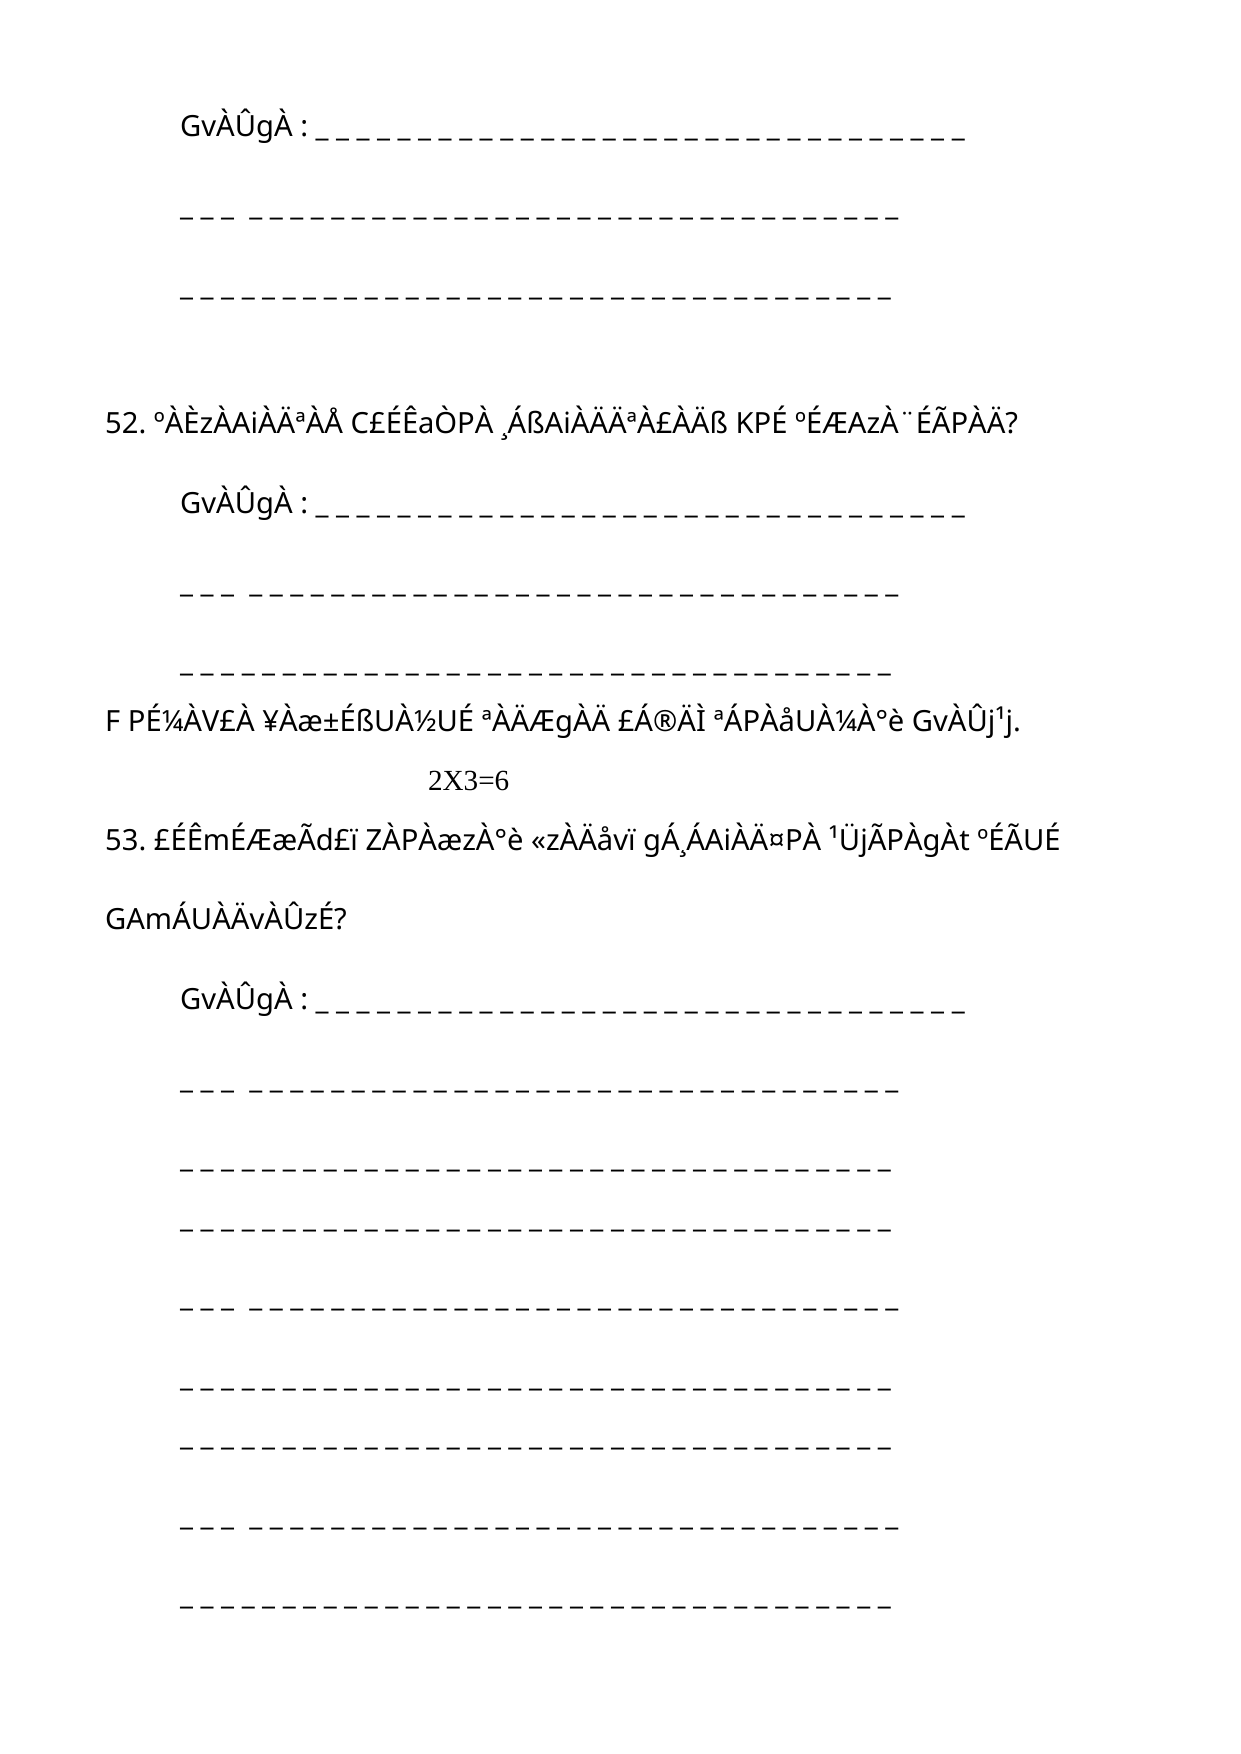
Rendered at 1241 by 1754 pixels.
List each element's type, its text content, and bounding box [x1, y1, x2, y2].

text _ _ _ _ _ _ _ _ _ _ _ _ _ _ _ _ _ _ _ _ _ _ _ _ _ _ _ _ _ _ _ _ _ _ _ [105, 184, 1135, 224]
text _ _ _ _ _ _ _ _ _ _ _ _ _ _ _ _ _ _ _ _ _ _ _ _ _ _ _ _ _ _ _ _ _ _ _ [105, 264, 1135, 303]
text _ _ _ _ _ _ _ _ _ _ _ _ _ _ _ _ _ _ _ _ _ _ _ _ _ _ _ _ _ _ _ _ _ _ _ [105, 1057, 1135, 1097]
text _ _ _ _ _ _ _ _ _ _ _ _ _ _ _ _ _ _ _ _ _ _ _ _ _ _ _ _ _ _ _ _ _ _ _ [105, 1494, 1135, 1533]
text F PÉ¼ÀV£À ¥Àæ±ÉßUÀ½UÉ ªÀÄÆgÀÄ £Á®ÄÌ ªÁPÀåUÀ¼À°è GvÀÛj¹j. 2X3=6 [105, 700, 1135, 799]
text GvÀÛgÀ : _ _ _ _ _ _ _ _ _ _ _ _ _ _ _ _ _ _ _ _ _ _ _ _ _ _ _ _ _ _ _ _ [105, 978, 1135, 1018]
text _ _ _ _ _ _ _ _ _ _ _ _ _ _ _ _ _ _ _ _ _ _ _ _ _ _ _ _ _ _ _ _ _ _ _ [105, 1355, 1135, 1394]
text _ _ _ _ _ _ _ _ _ _ _ _ _ _ _ _ _ _ _ _ _ _ _ _ _ _ _ _ _ _ _ _ _ _ _ [105, 1276, 1135, 1315]
text _ _ _ _ _ _ _ _ _ _ _ _ _ _ _ _ _ _ _ _ _ _ _ _ _ _ _ _ _ _ _ _ _ _ _ [105, 1414, 1135, 1454]
text 53. £ÉÊmÉÆæÃd£ï ZÀPÀæzÀ°è «zÀÄåvï gÁ¸ÁAiÀÄ¤PÀ ¹ÜjÃPÀgÀt ºÉÃUÉ GAmÁUÀÄvÀÛzÉ? [105, 819, 1135, 938]
text _ _ _ _ _ _ _ _ _ _ _ _ _ _ _ _ _ _ _ _ _ _ _ _ _ _ _ _ _ _ _ _ _ _ _ [105, 1196, 1135, 1236]
text GvÀÛgÀ : _ _ _ _ _ _ _ _ _ _ _ _ _ _ _ _ _ _ _ _ _ _ _ _ _ _ _ _ _ _ _ _ [105, 105, 1135, 145]
text 52. ºÀÈzÀAiÀÄªÀÅ C£ÉÊaÒPÀ ¸ÁßAiÀÄÄªÀ£ÀÄß KPÉ ºÉÆAzÀ¨ÉÃPÀÄ? [105, 403, 1135, 442]
text _ _ _ _ _ _ _ _ _ _ _ _ _ _ _ _ _ _ _ _ _ _ _ _ _ _ _ _ _ _ _ _ _ _ _ [105, 1573, 1135, 1613]
text _ _ _ _ _ _ _ _ _ _ _ _ _ _ _ _ _ _ _ _ _ _ _ _ _ _ _ _ _ _ _ _ _ _ _ [105, 1137, 1135, 1176]
text _ _ _ _ _ _ _ _ _ _ _ _ _ _ _ _ _ _ _ _ _ _ _ _ _ _ _ _ _ _ _ _ _ _ _ [105, 641, 1135, 680]
text GvÀÛgÀ : _ _ _ _ _ _ _ _ _ _ _ _ _ _ _ _ _ _ _ _ _ _ _ _ _ _ _ _ _ _ _ _ [105, 482, 1135, 522]
text _ _ _ _ _ _ _ _ _ _ _ _ _ _ _ _ _ _ _ _ _ _ _ _ _ _ _ _ _ _ _ _ _ _ _ [105, 561, 1135, 601]
